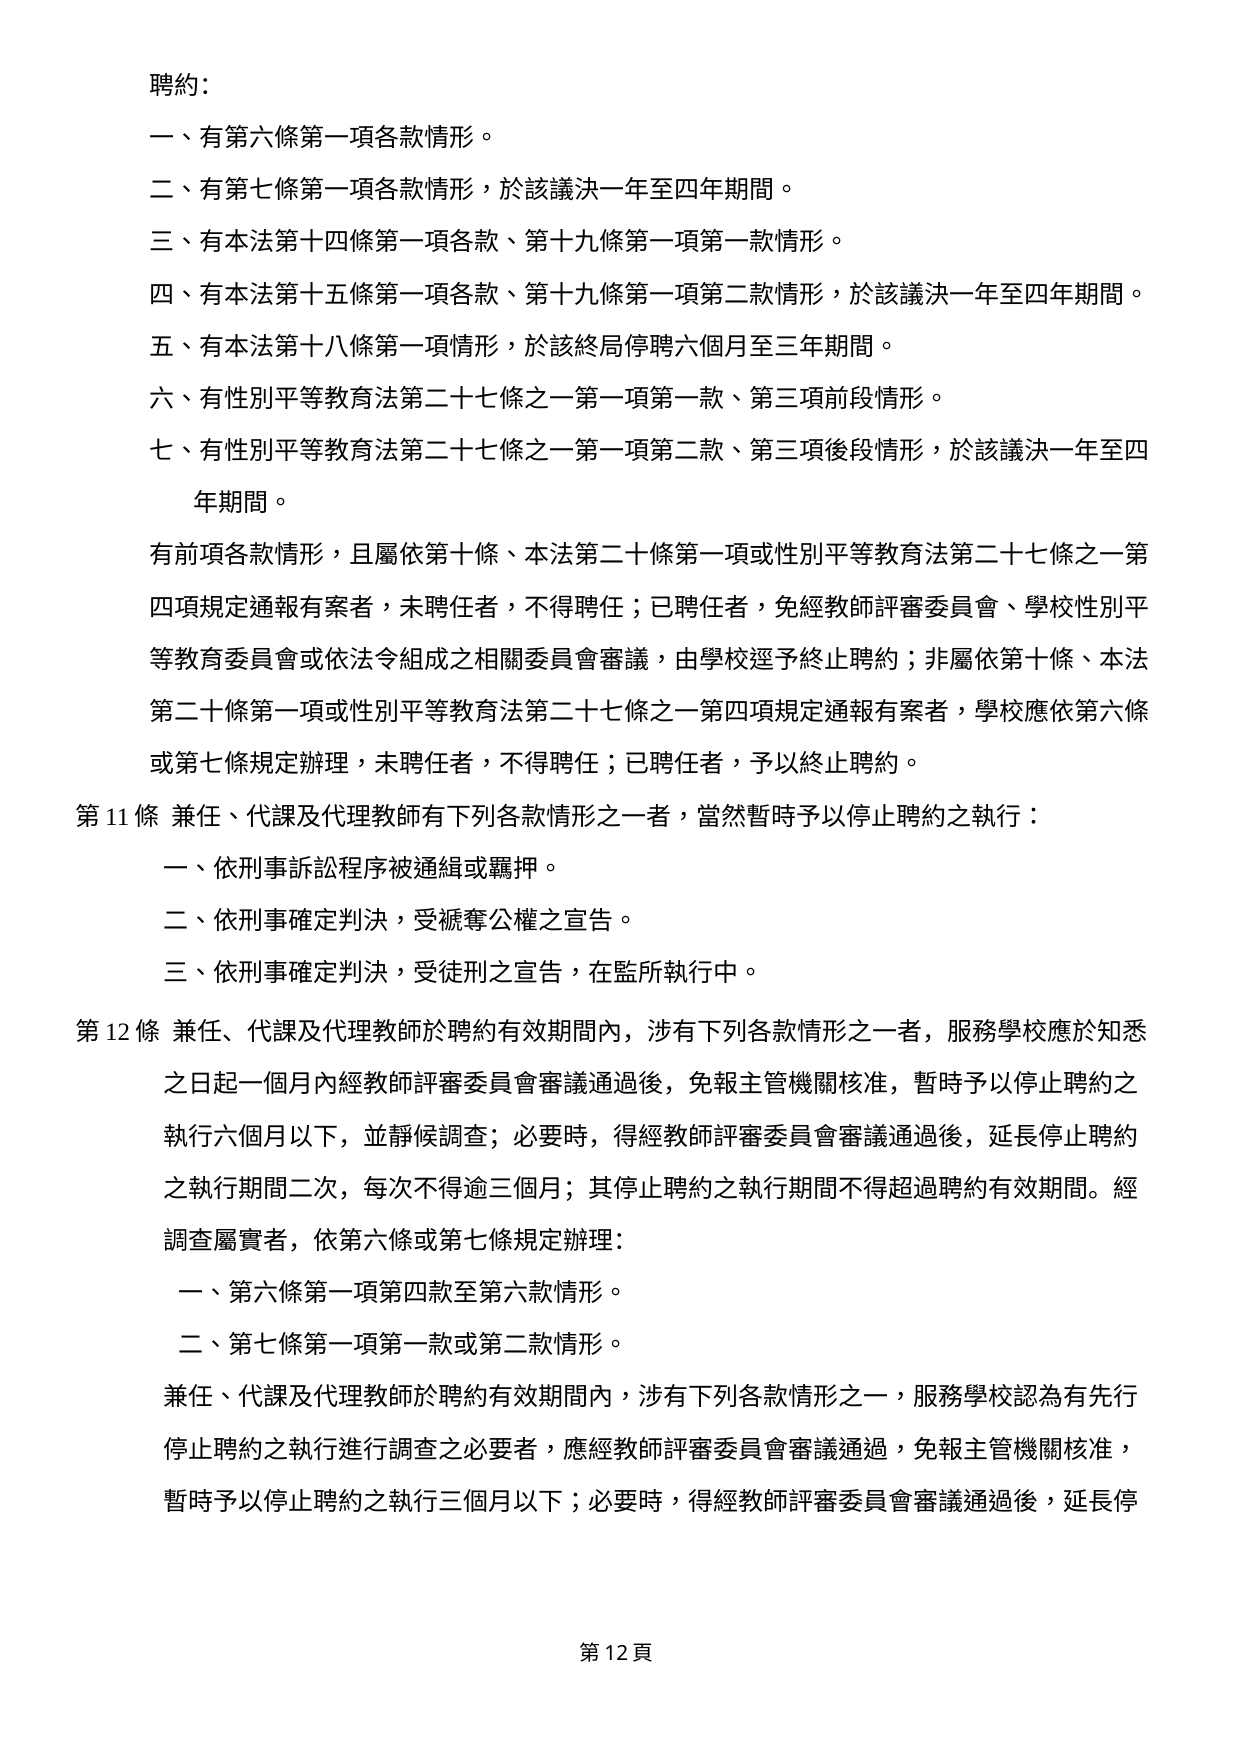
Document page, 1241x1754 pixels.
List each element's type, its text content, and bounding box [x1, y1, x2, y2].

text 三、依刑事確定判決，受徒刑之宣告，在監所執行中。 [164, 944, 1157, 997]
text 二、第七條第一項第一款或第二款情形。 [164, 1317, 1157, 1369]
text 第11條 兼任、代課及代理教師有下列各款情形之一者，當然暫時予以停止聘約之執行： [75, 788, 1157, 840]
text 四、有本法第十五條第一項各款、第十九條第一項第二款情形，於該議決一年至四年期間。 [149, 266, 1157, 318]
text 聘約： [75, 57, 1157, 109]
text 三、有本法第十四條第一項各款、第十九條第一項第一款情形。 [149, 214, 1157, 266]
text 七、有性別平等教育法第二十七條之一第一項第二款、第三項後段情形，於該議決一年至四年期間。 [149, 423, 1157, 527]
text 六、有性別平等教育法第二十七條之一第一項第一款、第三項前段情形。 [149, 371, 1157, 423]
text 一、第六條第一項第四款至第六款情形。 [164, 1264, 1157, 1317]
text 兼任、代課及代理教師於聘約有效期間內，涉有下列各款情形之一，服務學校認為有先行停止聘約之執行進行調查之必要者，應經教師評審委員會審議通過，免報主管機關核准，暫時予以停止聘約之執行三個月以下；必要時，得經教師評審委員會審議通過後，延長停止聘約之執行期間一次，且不得逾三個月；其停止聘約之執行期間不得超過聘約有效期間。經調查屬實者，依第六條或第七條規定辦理： [164, 1369, 1157, 1526]
text 五、有本法第十八條第一項情形，於該終局停聘六個月至三年期間。 [149, 318, 1157, 371]
text 有前項各款情形，且屬依第十條、本法第二十條第一項或性別平等教育法第二十七條之一第四項規定通報有案者，未聘任者，不得聘任；已聘任者，免經教師評審委員會、學校性別平等教育委員會或依法令組成之相關委員會審議，由學校逕予終止聘約；非屬依第十條、本法第二十條第一項或性別平等教育法第二十七條之一第四項規定通報有案者，學校應依第六條或第七條規定辦理，未聘任者，不得聘任；已聘任者，予以終止聘約。 [149, 527, 1157, 788]
text 二、有第七條第一項各款情形，於該議決一年至四年期間。 [149, 162, 1157, 214]
text 一、依刑事訴訟程序被通緝或羈押。 [164, 840, 1157, 892]
text 一、有第六條第一項各款情形。 [149, 109, 1157, 162]
text 第12條 兼任、代課及代理教師於聘約有效期間內，涉有下列各款情形之一者，服務學校應於知悉之日起一個月內經教師評審委員會審議通過後，免報主管機關核准，暫時予以停止聘約之執行六個月以下，並靜候調查；必要時，得經教師評審委員會審議通過後，延長停止聘約之執行期間二次，每次不得逾三個月；其停止聘約之執行期間不得超過聘約有效期間。經調查屬實者，依第六條或第七條規定辦理： [75, 1004, 1157, 1264]
text 二、依刑事確定判決，受褫奪公權之宣告。 [164, 892, 1157, 944]
